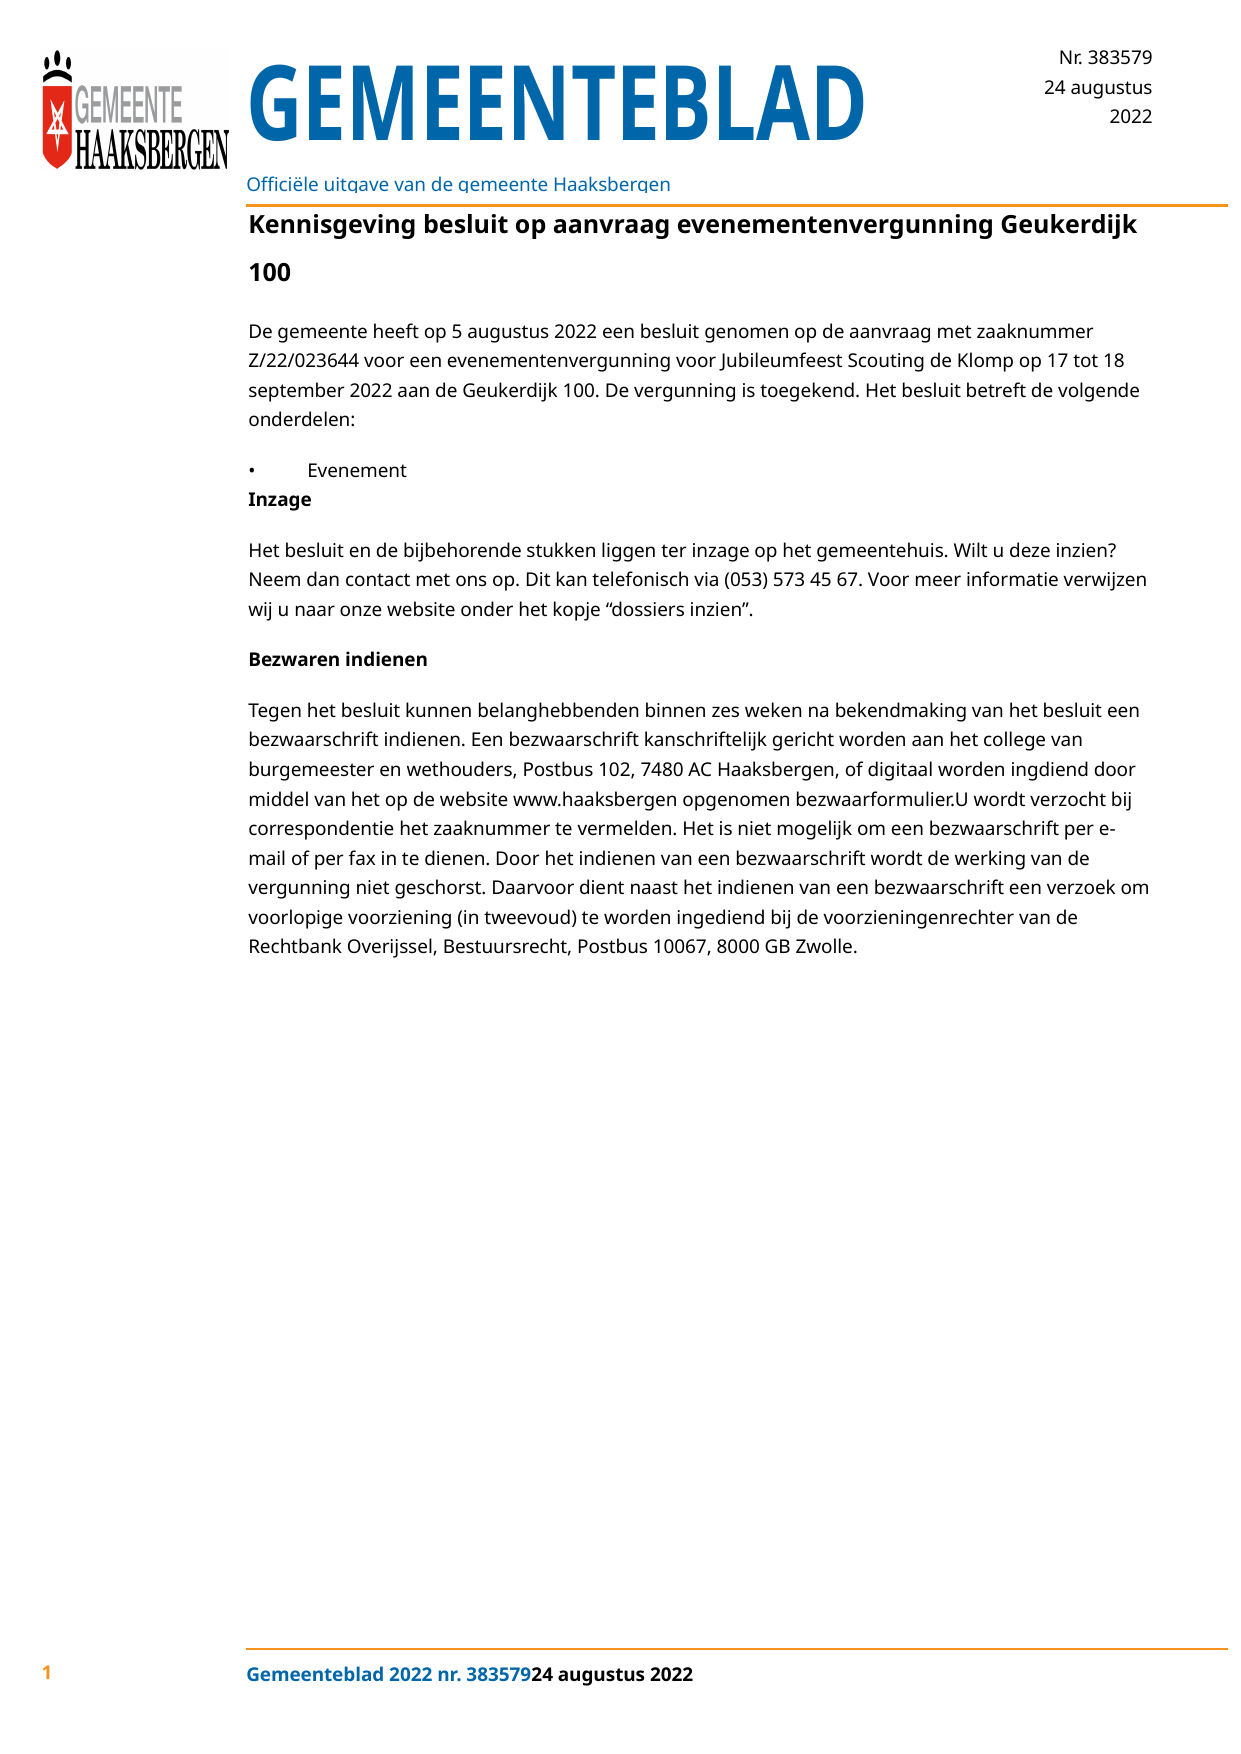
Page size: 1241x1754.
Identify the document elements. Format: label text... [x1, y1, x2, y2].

picture [41, 47, 231, 172]
text Inzage [248, 487, 1152, 512]
text Het besluit en de bijbehorende stukken liggen ter inzage op het gemeentehuis. Wilt u deze inzien? Neem dan contact met ons op. Dit kan telefonisch via (053) 573 45 67. Voor meer informatie verwijzen wij u naar onze website onder het kopje “dossiers inzien”. [248, 537, 1152, 622]
text De gemeente heeft op 5 augustus 2022 een besluit genomen op de aanvraag met zaaknummer Z/22/023644 voor een evenementenvergunning voor Jubileumfeest Scouting de Klomp op 17 tot 18 september 2022 aan de Geukerdijk 100. De vergunning is toegekend. Het besluit betreft de volgende onderdelen: [248, 318, 1152, 432]
list Evenement [248, 457, 1152, 483]
text Kennisgeving besluit op aanvraag evenementenvergunning Geukerdijk 100 [248, 207, 1152, 288]
text Tegen het besluit kunnen belanghebbenden binnen zes weken na bekendmaking van het besluit een bezwaarschrift indienen. Een bezwaarschrift kanschriftelijk gericht worden aan het college van burgemeester en wethouders, Postbus 102, 7480 AC Haaksbergen, of digitaal worden ingdiend door middel van het op de website www.haaksbergen opgenomen bezwaarformulier.U wordt verzocht bij correspondentie het zaaknummer te vermelden. Het is niet mogelijk om een bezwaarschrift per e-mail of per fax in te dienen. Door het indienen van een bezwaarschrift wordt de werking van de vergunning niet geschorst. Daarvoor dient naast het indienen van een bezwaarschrift een verzoek om voorlopige voorziening (in tweevoud) te worden ingediend bij de voorzieningenrechter van de Rechtbank Overijssel, Bestuursrecht, Postbus 10067, 8000 GB Zwolle. [248, 697, 1152, 959]
text Bezwaren indienen [248, 647, 1152, 672]
